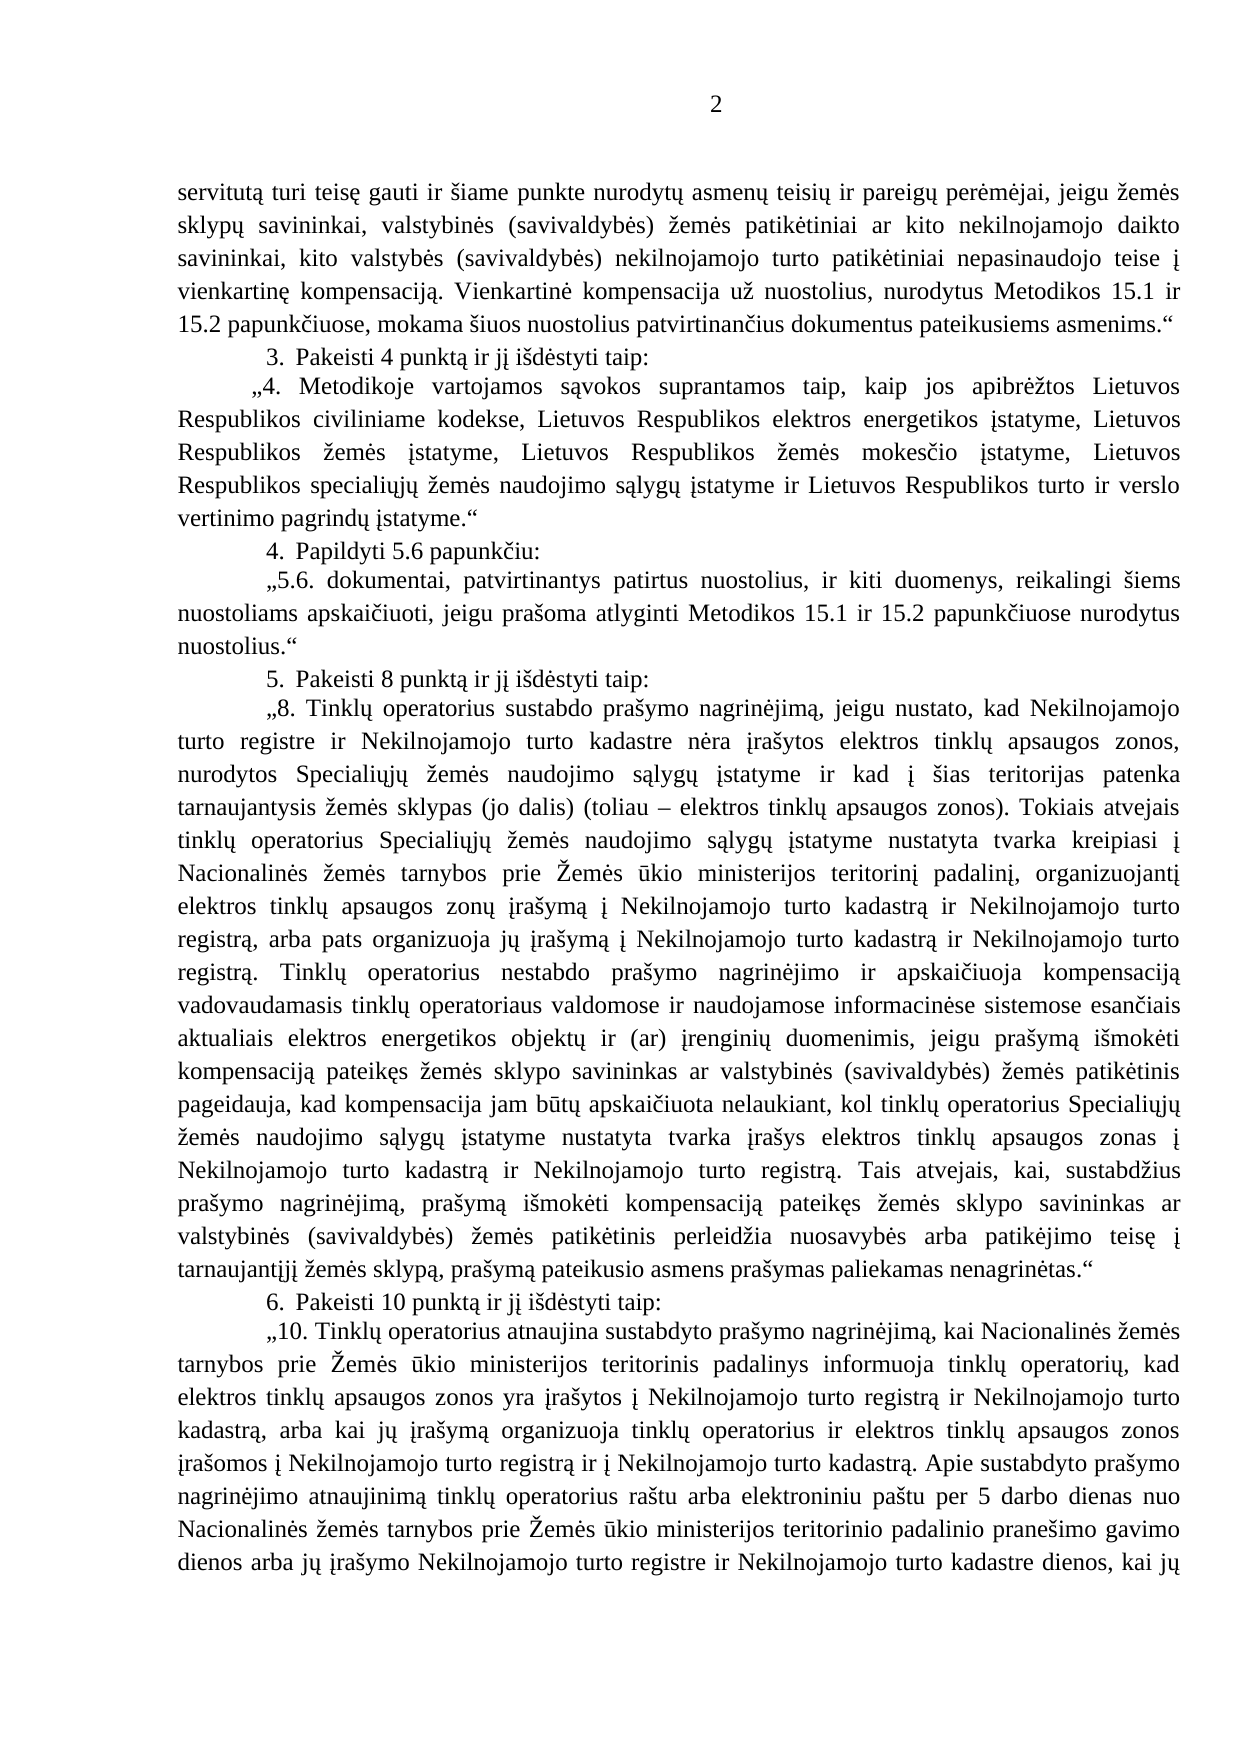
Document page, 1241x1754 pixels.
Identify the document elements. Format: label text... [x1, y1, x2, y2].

text 6. Pakeisti 10 punktą ir jį išdėstyti taip: [252, 1287, 1181, 1316]
text 4. Papildyti 5.6 papunkčiu: [252, 536, 1181, 565]
text 3. Pakeisti 4 punktą ir jį išdėstyti taip: [252, 342, 1181, 371]
text 5. Pakeisti 8 punktą ir jį išdėstyti taip: [252, 664, 1181, 693]
text servitutą turi teisę gauti ir šiame punkte nurodytų asmenų teisių ir pareigų perėmėjai, jeigu žemės sklypų savininkai, valstybinės (savivaldybės) žemės patikėtiniai ar kito nekilnojamojo daikto savininkai, kito valstybės (savivaldybės) nekilnojamojo turto patikėtiniai nepasinaudojo teise į vienkartinę kompensaciją. Vienkartinė kompensacija už nuostolius, nurodytus Metodikos 15.1 ir 15.2 papunkčiuose, mokama šiuos nuostolius patvirtinančius dokumentus pateikusiems asmenims.“ [177, 177, 1181, 338]
text „10. Tinklų operatorius atnaujina sustabdyto prašymo nagrinėjimą, kai Nacionalinės žemės tarnybos prie Žemės ūkio ministerijos teritorinis padalinys informuoja tinklų operatorių, kad elektros tinklų apsaugos zonos yra įrašytos į Nekilnojamojo turto registrą ir Nekilnojamojo turto kadastrą, arba kai jų įrašymą organizuoja tinklų operatorius ir elektros tinklų apsaugos zonos įrašomos į Nekilnojamojo turto registrą ir į Nekilnojamojo turto kadastrą. Apie sustabdyto prašymo nagrinėjimo atnaujinimą tinklų operatorius raštu arba elektroniniu paštu per 5 darbo dienas nuo Nacionalinės žemės tarnybos prie Žemės ūkio ministerijos teritorinio padalinio pranešimo gavimo dienos arba jų įrašymo Nekilnojamojo turto registre ir Nekilnojamojo turto kadastre dienos, kai jų [177, 1316, 1181, 1576]
text „5.6. dokumentai, patvirtinantys patirtus nuostolius, ir kiti duomenys, reikalingi šiems nuostoliams apskaičiuoti, jeigu prašoma atlyginti Metodikos 15.1 ir 15.2 papunkčiuose nurodytus nuostolius.“ [177, 565, 1181, 660]
text „8. Tinklų operatorius sustabdo prašymo nagrinėjimą, jeigu nustato, kad Nekilnojamojo turto registre ir Nekilnojamojo turto kadastre nėra įrašytos elektros tinklų apsaugos zonos, nurodytos Specialiųjų žemės naudojimo sąlygų įstatyme ir kad į šias teritorijas patenka tarnaujantysis žemės sklypas (jo dalis) (toliau ‒ elektros tinklų apsaugos zonos). Tokiais atvejais tinklų operatorius Specialiųjų žemės naudojimo sąlygų įstatyme nustatyta tvarka kreipiasi į Nacionalinės žemės tarnybos prie Žemės ūkio ministerijos teritorinį padalinį, organizuojantį elektros tinklų apsaugos zonų įrašymą į Nekilnojamojo turto kadastrą ir Nekilnojamojo turto registrą, arba pats organizuoja jų įrašymą į Nekilnojamojo turto kadastrą ir Nekilnojamojo turto registrą. Tinklų operatorius nestabdo prašymo nagrinėjimo ir apskaičiuoja kompensaciją vadovaudamasis tinklų operatoriaus valdomose ir naudojamose informacinėse sistemose esančiais aktualiais elektros energetikos objektų ir (ar) įrenginių duomenimis, jeigu prašymą išmokėti kompensaciją pateikęs žemės sklypo savininkas ar valstybinės (savivaldybės) žemės patikėtinis pageidauja, kad kompensacija jam būtų apskaičiuota nelaukiant, kol tinklų operatorius Specialiųjų žemės naudojimo sąlygų įstatyme nustatyta tvarka įrašys elektros tinklų apsaugos zonas į Nekilnojamojo turto kadastrą ir Nekilnojamojo turto registrą. Tais atvejais, kai, sustabdžius prašymo nagrinėjimą, prašymą išmokėti kompensaciją pateikęs žemės sklypo savininkas ar valstybinės (savivaldybės) žemės patikėtinis perleidžia nuosavybės arba patikėjimo teisę į tarnaujantįjį žemės sklypą, prašymą pateikusio asmens prašymas paliekamas nenagrinėtas.“ [177, 693, 1181, 1283]
text „4. Metodikoje vartojamos sąvokos suprantamos taip, kaip jos apibrėžtos Lietuvos Respublikos civiliniame kodekse, Lietuvos Respublikos elektros energetikos įstatyme, Lietuvos Respublikos žemės įstatyme, Lietuvos Respublikos žemės mokesčio įstatyme, Lietuvos Respublikos specialiųjų žemės naudojimo sąlygų įstatyme ir Lietuvos Respublikos turto ir verslo vertinimo pagrindų įstatyme.“ [177, 371, 1181, 532]
